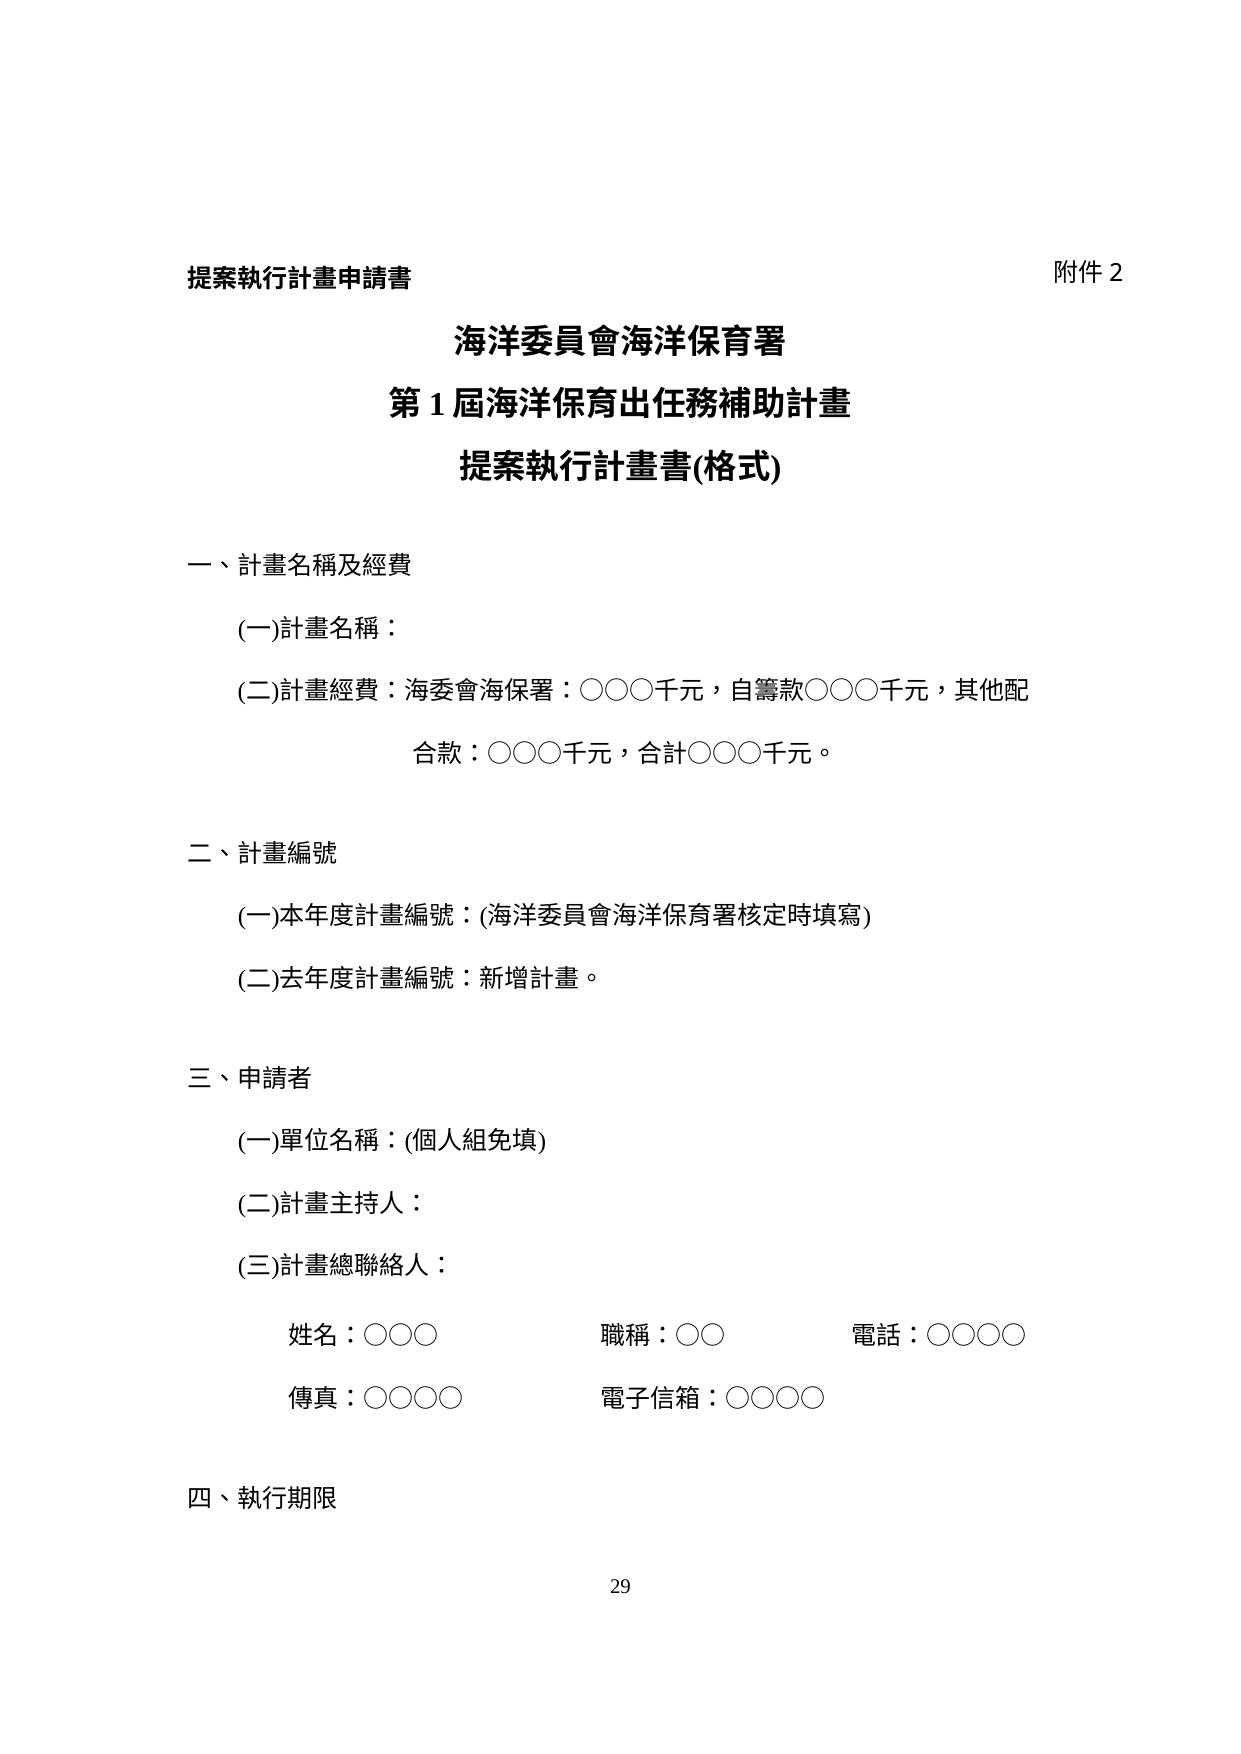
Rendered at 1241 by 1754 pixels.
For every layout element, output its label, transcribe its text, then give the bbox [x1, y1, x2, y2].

text 三、申請者 [187, 1034, 1053, 1097]
text (一)單位名稱：(個人組免填) [238, 1097, 1053, 1159]
text (三)計畫總聯絡人： [238, 1222, 1053, 1284]
text (二)計畫主持人： [238, 1159, 1053, 1222]
table_header 職稱：○○ [598, 1292, 848, 1354]
text 第1屆海洋保育出任務補助計畫 [187, 359, 1053, 422]
text 海洋委員會海洋保育署 [187, 297, 1053, 359]
text 一、計畫名稱及經費 [187, 522, 1053, 584]
text 附件2 [1053, 253, 1135, 288]
table_header 電話：○○○○ [849, 1292, 1074, 1354]
subtitle 提案執行計畫申請書 [187, 234, 1053, 297]
text (一)計畫名稱： [187, 584, 1053, 647]
text (二)計畫經費：海委會海保署：○○○千元，自籌款○○○千元，其他配合款：○○○千元，合計○○○千元。 [237, 647, 1053, 772]
table_cell 傳真：○○○○ [286, 1355, 598, 1417]
text 提案執行計畫書(格式) [187, 422, 1053, 484]
text 四、執行期限 [187, 1454, 1053, 1517]
text 二、計畫編號 [187, 809, 1053, 872]
text (二)去年度計畫編號：新增計畫。 [187, 934, 1053, 997]
text (一)本年度計畫編號：(海洋委員會海洋保育署核定時填寫) [187, 872, 1053, 934]
table_cell 電子信箱：○○○○ [598, 1355, 1074, 1417]
text [1038, 245, 1150, 295]
table_header 姓名：○○○ [286, 1292, 598, 1354]
